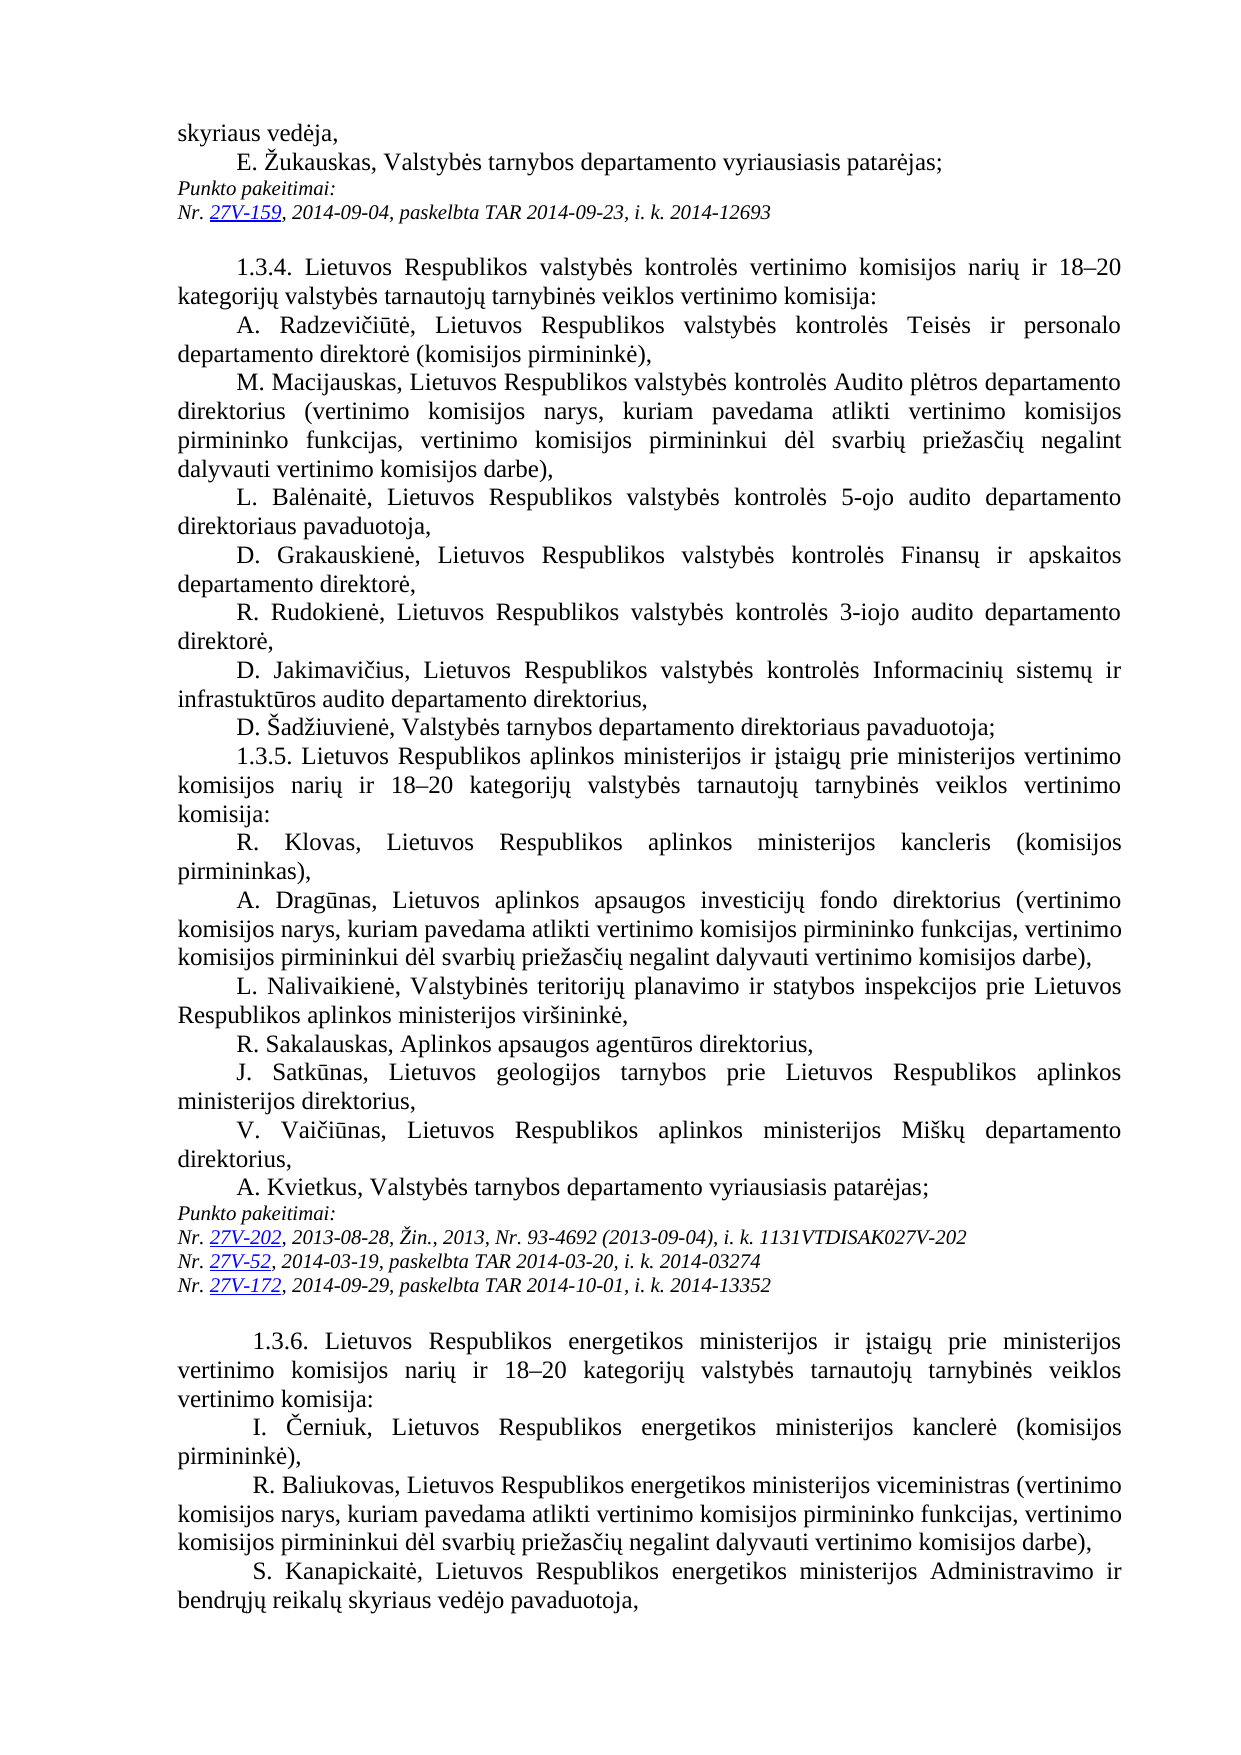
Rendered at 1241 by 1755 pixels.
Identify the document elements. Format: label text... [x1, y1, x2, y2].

text M. Macijauskas, Lietuvos Respublikos valstybės kontrolės Audito plėtros departamento direktorius (vertinimo komisijos narys, kuriam pavedama atlikti vertinimo komisijos pirmininko funkcijas, vertinimo komisijos pirmininkui dėl svarbių priežasčių negalint dalyvauti vertinimo komisijos darbe), [177, 367, 1122, 482]
text L. Balėnaitė, Lietuvos Respublikos valstybės kontrolės 5-ojo audito departamento direktoriaus pavaduotoja, [177, 482, 1122, 540]
text E. Žukauskas, Valstybės tarnybos departamento vyriausiasis patarėjas; [177, 147, 1122, 176]
text J. Satkūnas, Lietuvos geologijos tarnybos prie Lietuvos Respublikos aplinkos ministerijos direktorius, [177, 1057, 1122, 1115]
text Nr. 27V-52, 2014-03-19, paskelbta TAR 2014-03-20, i. k. 2014-03274 [177, 1249, 1122, 1273]
text skyriaus vedėja, [177, 118, 1122, 147]
text R. Baliukovas, Lietuvos Respublikos energetikos ministerijos viceministras (vertinimo komisijos narys, kuriam pavedama atlikti vertinimo komisijos pirmininko funkcijas, vertinimo komisijos pirmininkui dėl svarbių priežasčių negalint dalyvauti vertinimo komisijos darbe), [177, 1470, 1122, 1556]
text R. Rudokienė, Lietuvos Respublikos valstybės kontrolės 3-iojo audito departamento direktorė, [177, 597, 1122, 655]
text Punkto pakeitimai: [177, 176, 1122, 200]
text 1.3.4. Lietuvos Respublikos valstybės kontrolės vertinimo komisijos narių ir 18–20 kategorijų valstybės tarnautojų tarnybinės veiklos vertinimo komisija: [177, 252, 1122, 310]
text A. Dragūnas, Lietuvos aplinkos apsaugos investicijų fondo direktorius (vertinimo komisijos narys, kuriam pavedama atlikti vertinimo komisijos pirmininko funkcijas, vertinimo komisijos pirmininkui dėl svarbių priežasčių negalint dalyvauti vertinimo komisijos darbe), [177, 885, 1122, 971]
text L. Nalivaikienė, Valstybinės teritorijų planavimo ir statybos inspekcijos prie Lietuvos Respublikos aplinkos ministerijos viršininkė, [177, 971, 1122, 1029]
text Punkto pakeitimai: [177, 1201, 1122, 1225]
text A. Kvietkus, Valstybės tarnybos departamento vyriausiasis patarėjas; [177, 1172, 1122, 1201]
text R. Sakalauskas, Aplinkos apsaugos agentūros direktorius, [177, 1029, 1122, 1057]
text 1.3.6. Lietuvos Respublikos energetikos ministerijos ir įstaigų prie ministerijos vertinimo komisijos narių ir 18–20 kategorijų valstybės tarnautojų tarnybinės veiklos vertinimo komisija: [177, 1326, 1122, 1412]
text A. Radzevičiūtė, Lietuvos Respublikos valstybės kontrolės Teisės ir personalo departamento direktorė (komisijos pirmininkė), [177, 310, 1122, 367]
text Nr. 27V-159, 2014-09-04, paskelbta TAR 2014-09-23, i. k. 2014-12693 [177, 200, 1122, 224]
text 1.3.5. Lietuvos Respublikos aplinkos ministerijos ir įstaigų prie ministerijos vertinimo komisijos narių ir 18–20 kategorijų valstybės tarnautojų tarnybinės veiklos vertinimo komisija: [177, 741, 1122, 827]
text D. Jakimavičius, Lietuvos Respublikos valstybės kontrolės Informacinių sistemų ir infrastuktūros audito departamento direktorius, [177, 655, 1122, 712]
text D. Grakauskienė, Lietuvos Respublikos valstybės kontrolės Finansų ir apskaitos departamento direktorė, [177, 540, 1122, 597]
text S. Kanapickaitė, Lietuvos Respublikos energetikos ministerijos Administravimo ir bendrųjų reikalų skyriaus vedėjo pavaduotoja, [177, 1556, 1122, 1614]
text R. Klovas, Lietuvos Respublikos aplinkos ministerijos kancleris (komisijos pirmininkas), [177, 827, 1122, 885]
text V. Vaičiūnas, Lietuvos Respublikos aplinkos ministerijos Miškų departamento direktorius, [177, 1115, 1122, 1172]
text Nr. 27V-172, 2014-09-29, paskelbta TAR 2014-10-01, i. k. 2014-13352 [177, 1273, 1122, 1297]
text Nr. 27V-202, 2013-08-28, Žin., 2013, Nr. 93-4692 (2013-09-04), i. k. 1131VTDISAK027V-202 [177, 1225, 1122, 1249]
text D. Šadžiuvienė, Valstybės tarnybos departamento direktoriaus pavaduotoja; [177, 712, 1122, 741]
text I. Černiuk, Lietuvos Respublikos energetikos ministerijos kanclerė (komisijos pirmininkė), [177, 1412, 1122, 1470]
